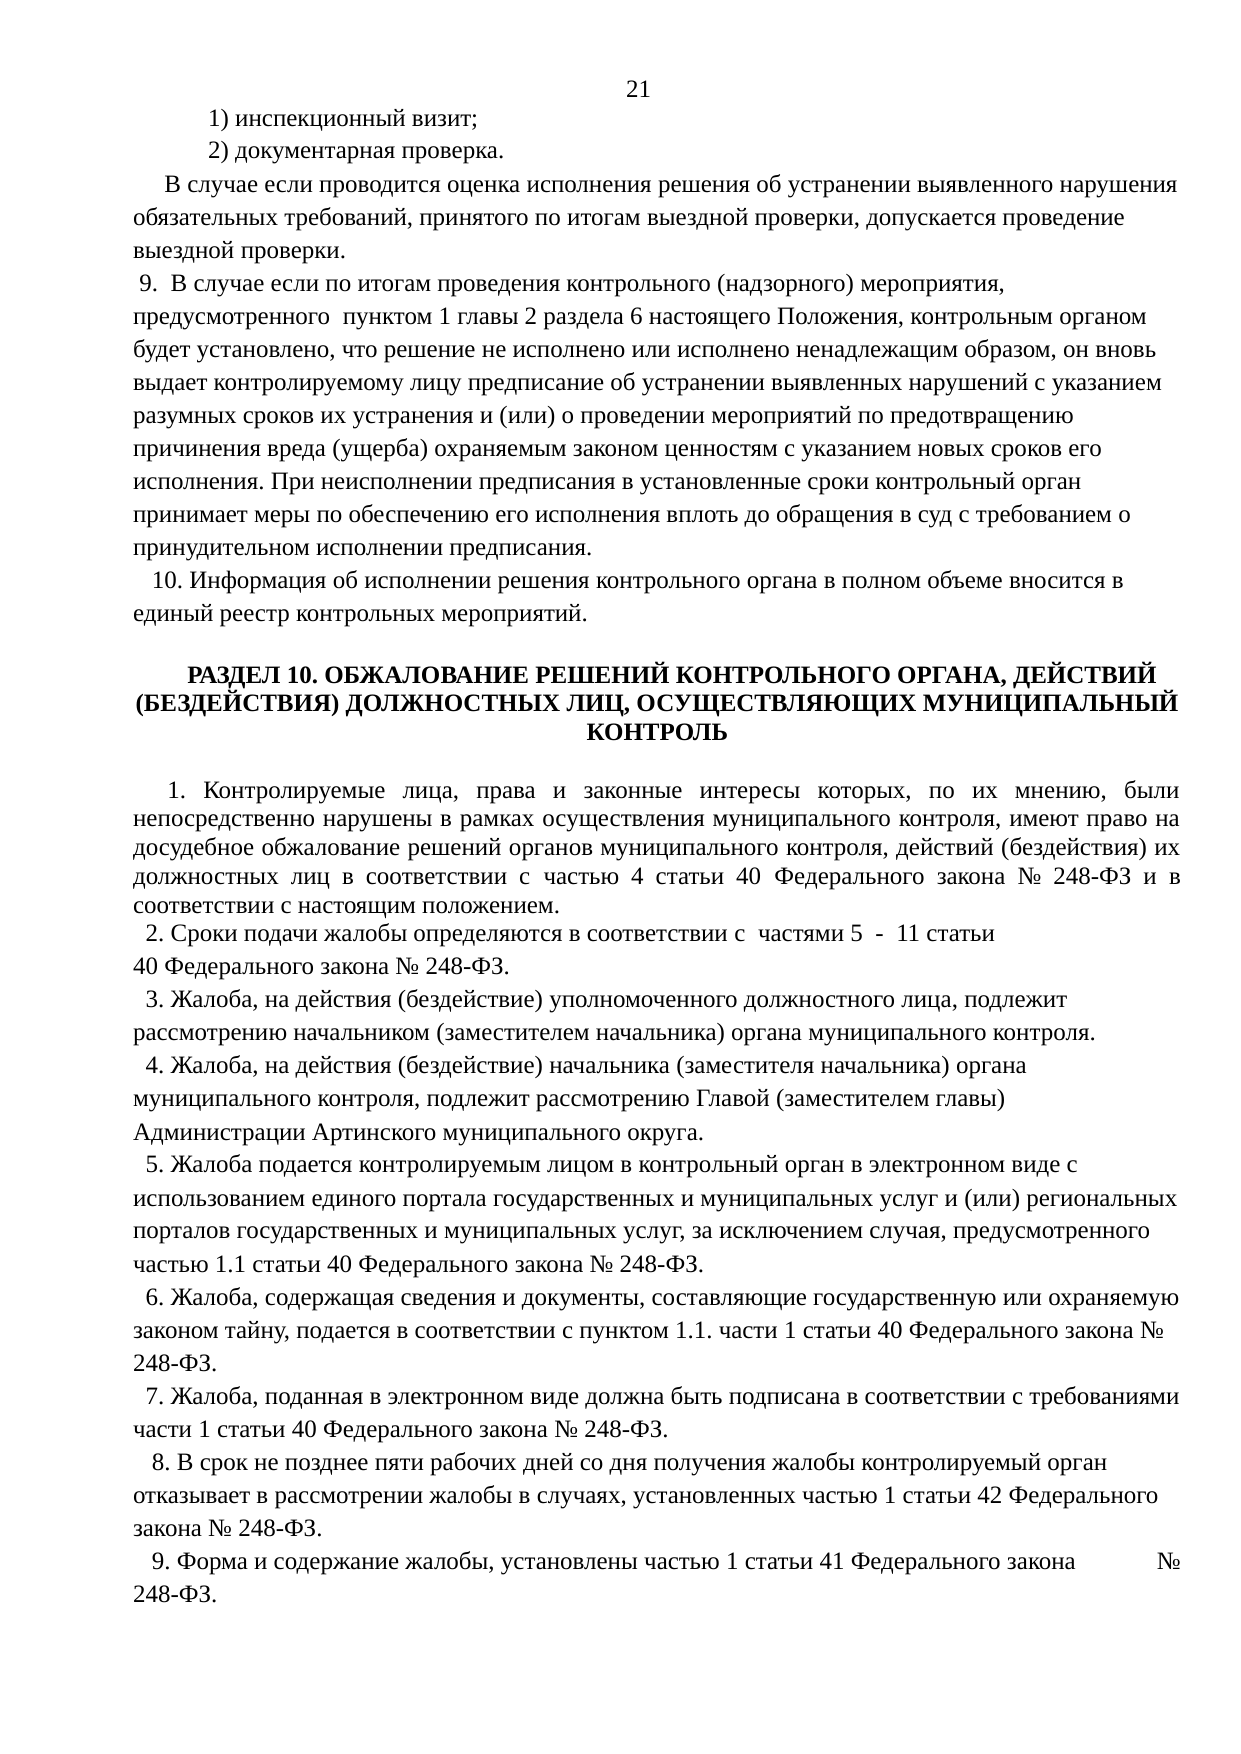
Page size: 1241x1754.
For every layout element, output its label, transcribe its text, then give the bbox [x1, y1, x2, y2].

text 2) документарная проверка. [133, 136, 1181, 164]
text 7. Жалоба, поданная в электронном виде должна быть подписана в соответствии с требованиями части 1 статьи 40 Федерального закона № 248-ФЗ. [133, 1381, 1181, 1442]
text 4. Жалоба, на действия (бездействие) начальника (заместителя начальника) органа муниципального контроля, подлежит рассмотрению Главой (заместителем главы) Администрации Артинского муниципального округа. [133, 1051, 1181, 1145]
text 10. Информация об исполнении решения контрольного органа в полном объеме вносится в единый реестр контрольных мероприятий. [133, 565, 1181, 627]
text 1. Контролируемые лица, права и законные интересы которых, по их мнению, были непосредственно нарушены в рамках осуществления муниципального контроля, имеют право на досудебное обжалование решений органов муниципального контроля, действий (бездействия) их должностных лиц в соответствии с частью 4 статьи 40 Федерального закона № 248-ФЗ и в соответствии с настоящим положением. [133, 775, 1181, 918]
text 3. Жалоба, на действия (бездействие) уполномоченного должностного лица, подлежит рассмотрению начальником (заместителем начальника) органа муниципального контроля. [133, 984, 1181, 1046]
text 9. Форма и содержание жалобы, установлены частью 1 статьи 41 Федерального закона № 248-ФЗ. [133, 1546, 1181, 1608]
text 8. В срок не позднее пяти рабочих дней со дня получения жалобы контролируемый орган отказывает в рассмотрении жалобы в случаях, установленных частью 1 статьи 42 Федерального закона № 248-ФЗ. [133, 1447, 1181, 1542]
text 2. Сроки подачи жалобы определяются в соответствии с частями 5 - 11 статьи 40 Федерального закона № 248-ФЗ. [133, 918, 1181, 980]
text РАЗДЕЛ 10. ОБЖАЛОВАНИЕ РЕШЕНИЙ КОНТРОЛЬНОГО ОРГАНА, ДЕЙСТВИЙ (БЕЗДЕЙСТВИЯ) ДОЛЖНОСТНЫХ ЛИЦ, ОСУЩЕСТВЛЯЮЩИХ МУНИЦИПАЛЬНЫЙ КОНТРОЛЬ [133, 660, 1181, 746]
text 5. Жалоба подается контролируемым лицом в контрольный орган в электронном виде с использованием единого портала государственных и муниципальных услуг и (или) региональных порталов государственных и муниципальных услуг, за исключением случая, предусмотренного частью 1.1 статьи 40 Федерального закона № 248-ФЗ. [133, 1149, 1181, 1277]
text В случае если проводится оценка исполнения решения об устранении выявленного нарушения обязательных требований, принятого по итогам выездной проверки, допускается проведение выездной проверки. [133, 169, 1181, 263]
text 9. В случае если по итогам проведения контрольного (надзорного) мероприятия, предусмотренного пунктом 1 главы 2 раздела 6 настоящего Положения, контрольным органом будет установлено, что решение не исполнено или исполнено ненадлежащим образом, он вновь выдает контролируемому лицу предписание об устранении выявленных нарушений с указанием разумных сроков их устранения и (или) о проведении мероприятий по предотвращению причинения вреда (ущерба) охраняемым законом ценностям с указанием новых сроков его исполнения. При неисполнении предписания в установленные сроки контрольный орган принимает меры по обеспечению его исполнения вплоть до обращения в суд с требованием о принудительном исполнении предписания. [133, 268, 1181, 561]
text 6. Жалоба, содержащая сведения и документы, составляющие государственную или охраняемую законом тайну, подается в соответствии с пунктом 1.1. части 1 статьи 40 Федерального закона № 248-ФЗ. [133, 1282, 1181, 1376]
text 1) инспекционный визит; [133, 103, 1181, 131]
